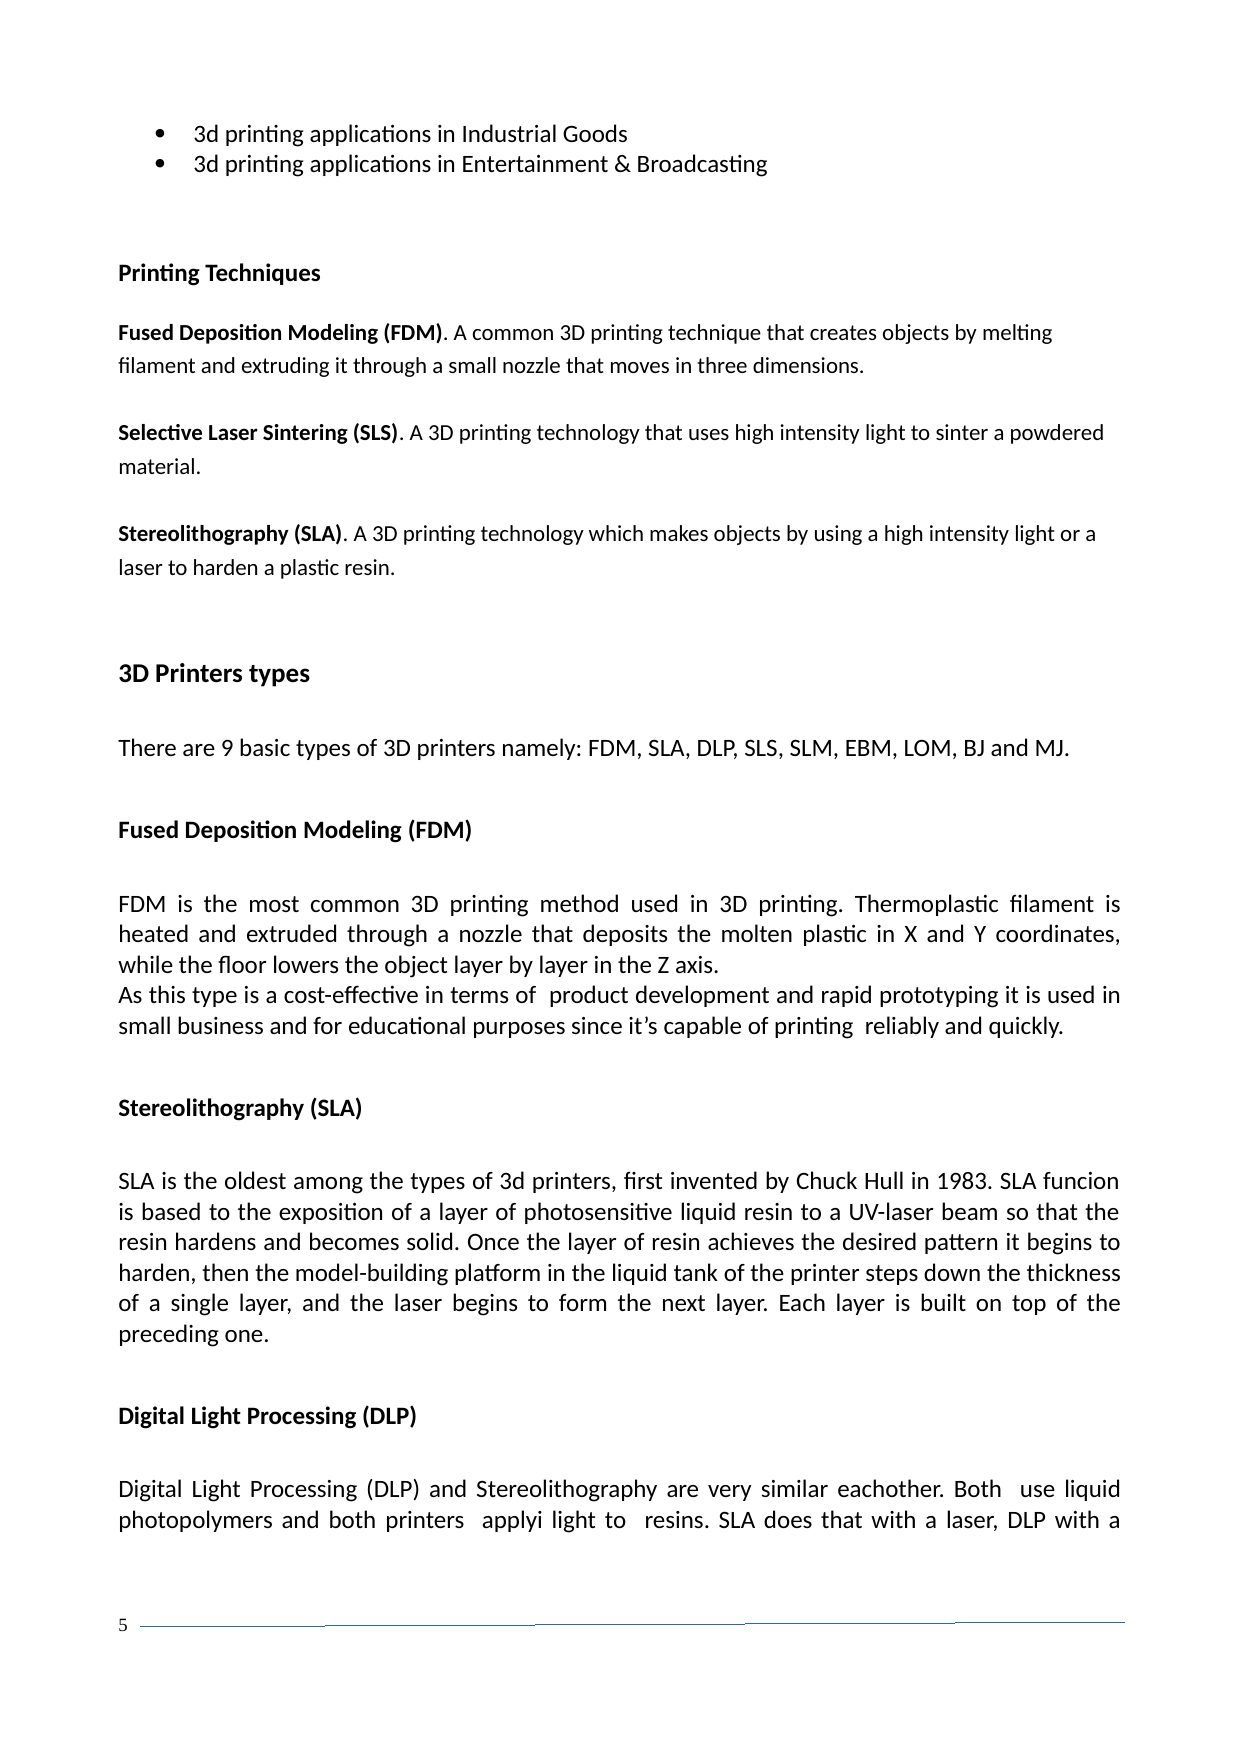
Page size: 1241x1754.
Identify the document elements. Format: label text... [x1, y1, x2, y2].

text As this type is a cost-effective in terms of product development and rapid prototyping it is used in small business and for educational purposes since it’s capable of printing reliably and quickly. [118, 979, 1122, 1040]
text SLA is the oldest among the types of 3d printers, first invented by Chuck Hull in 1983. SLA funcion is based to the exposition of a layer of photosensitive liquid resin to a UV-laser beam so that the resin hardens and becomes solid. Once the layer of resin achieves the desired pattern it begins to harden, then the model-building platform in the liquid tank of the printer steps down the thickness of a single layer, and the laser begins to form the next layer. Each layer is built on top of the preceding one. [118, 1165, 1122, 1348]
text Digital Light Processing (DLP) and Stereolithography are very similar eachother. Both use liquid photopolymers and both printers applyi light to resins. SLA does that with a laser, DLP with a [118, 1473, 1122, 1534]
list 3d printing applications in Industrial Goods [156, 118, 1122, 149]
subtitle Fused Deposition Modeling (FDM) [118, 814, 1122, 845]
subtitle 3D Printers types [118, 656, 1122, 689]
text Fused Deposition Modeling (FDM). A common 3D printing technique that creates objects by melting filament and extruding it through a small nozzle that moves in three dimensions. Selective Laser Sintering (SLS). A 3D printing technology that uses high intensity light to sinter a powdered material. Stereolithography (SLA). A 3D printing technology which makes objects by using a high intensity light or a laser to harden a plastic resin. [118, 318, 1122, 581]
text FDM is the most common 3D printing method used in 3D printing. Thermoplastic filament is heated and extruded through a nozzle that deposits the molten plastic in X and Y coordinates, while the floor lowers the object layer by layer in the Z axis. [118, 888, 1122, 979]
subtitle Digital Light Processing (DLP) [118, 1400, 1122, 1430]
list 3d printing applications in Entertainment & Broadcasting [156, 149, 1122, 179]
text There are 9 basic types of 3D printers namely: FDM, SLA, DLP, SLS, SLM, EBM, LOM, BJ and MJ. [118, 732, 1122, 763]
text Printing Techniques [118, 257, 1122, 287]
subtitle Stereolithography (SLA) [118, 1092, 1122, 1122]
